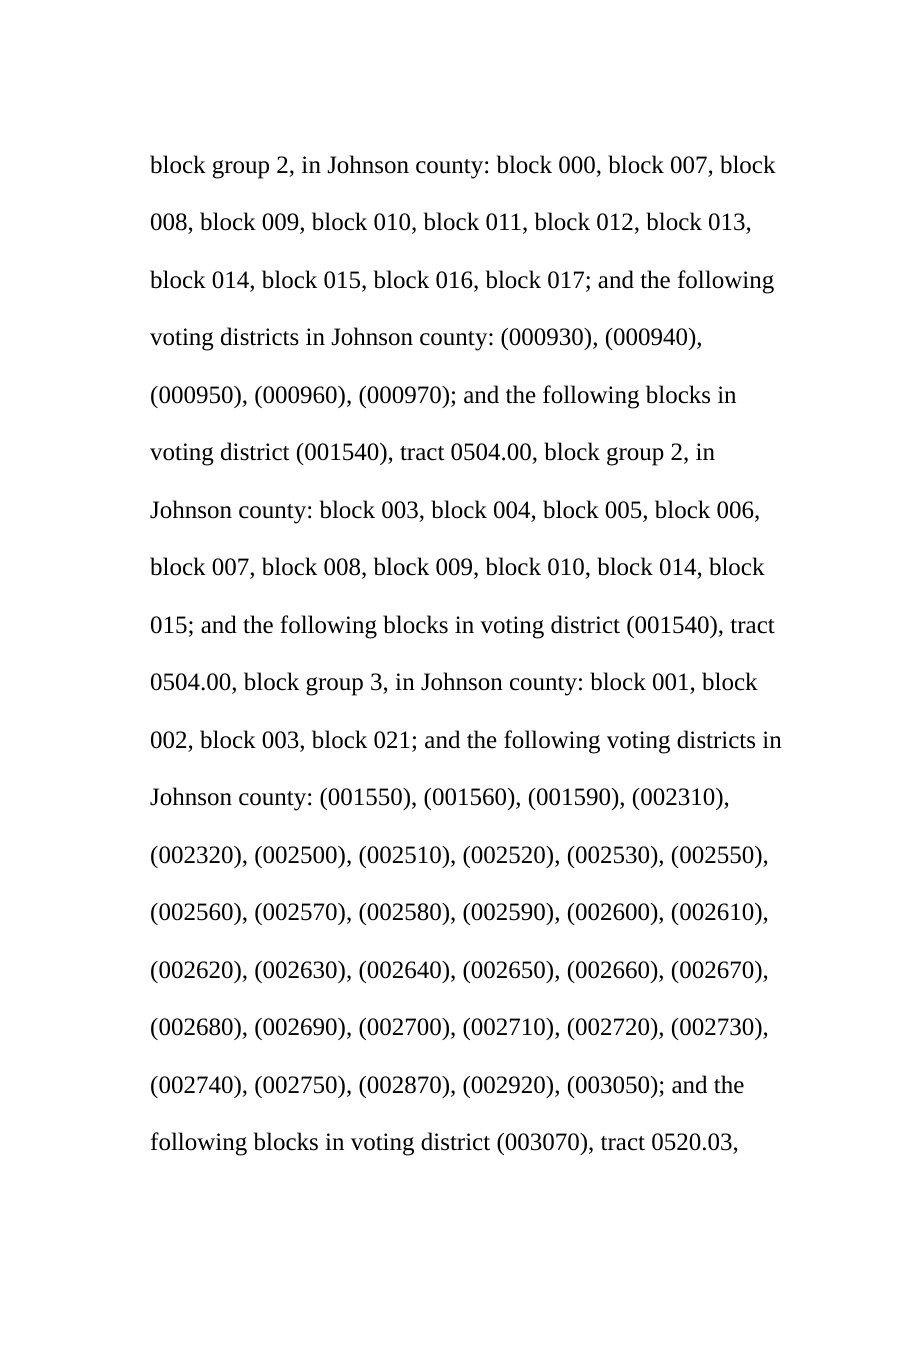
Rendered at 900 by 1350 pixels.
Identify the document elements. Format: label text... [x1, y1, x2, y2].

text block group 2, in Johnson county: block 000, block 007, block 008, block 009, block 010, block 011, block 012, block 013, block 014, block 015, block 016, block 017; and the following voting districts in Johnson county: (000930), (000940), (000950), (000960), (000970); and the following blocks in voting district (001540), tract 0504.00, block group 2, in Johnson county: block 003, block 004, block 005, block 006, block 007, block 008, block 009, block 010, block 014, block 015; and the following blocks in voting district (001540), tract 0504.00, block group 3, in Johnson county: block 001, block 002, block 003, block 021; and the following voting districts in Johnson county: (001550), (001560), (001590), (002310), (002320), (002500), (002510), (002520), (002530), (002550), (002560), (002570), (002580), (002590), (002600), (002610), (002620), (002630), (002640), (002650), (002660), (002670), (002680), (002690), (002700), (002710), (002720), (002730), (002740), (002750), (002870), (002920), (003050); and the following blocks in voting district (003070), tract 0520.03, [150, 150, 787, 1156]
